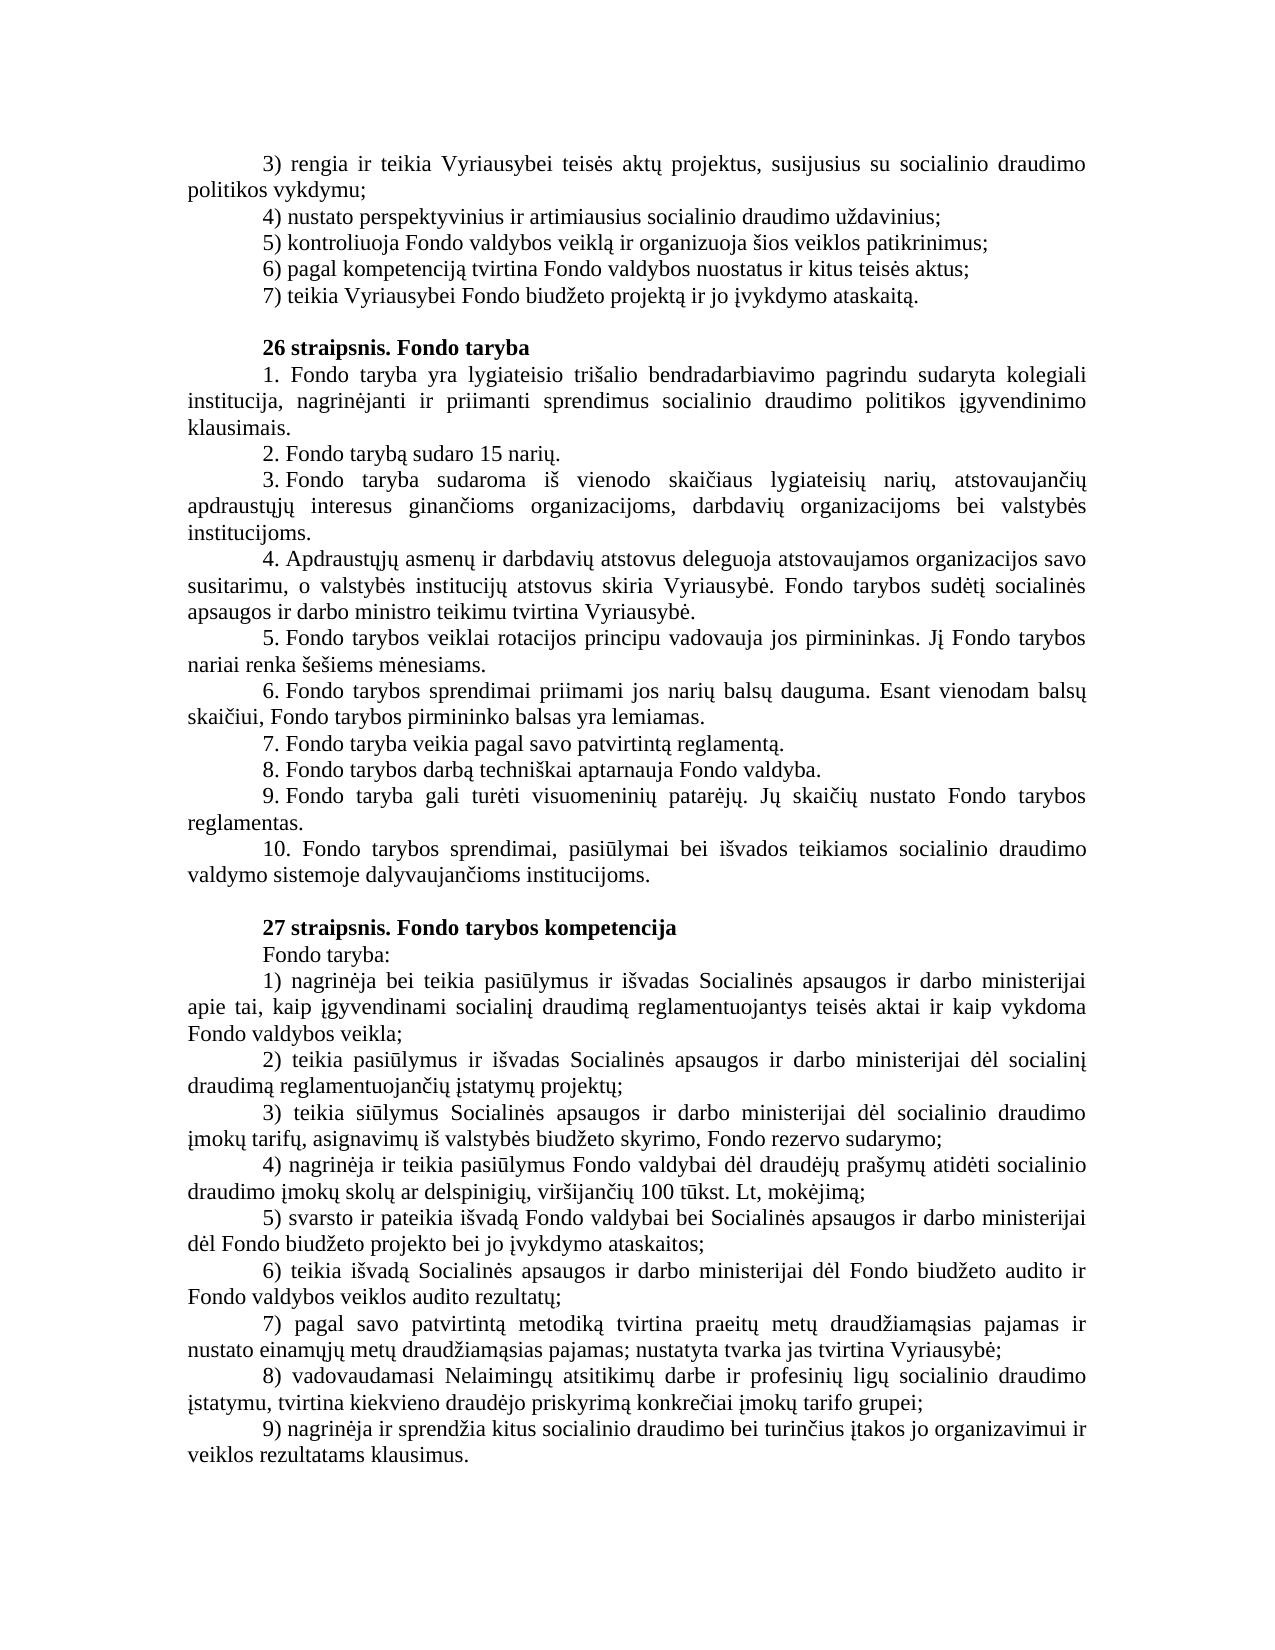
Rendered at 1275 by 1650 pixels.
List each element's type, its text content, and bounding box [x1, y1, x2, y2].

text 4) nustato perspektyvinius ir artimiausius socialinio draudimo uždavinius; [187, 203, 1087, 229]
text 7. Fondo taryba veikia pagal savo patvirtintą reglamentą. [187, 730, 1087, 756]
text 7) teikia Vyriausybei Fondo biudžeto projektą ir jo įvykdymo ataskaitą. [187, 282, 1087, 308]
text 1) nagrinėja bei teikia pasiūlymus ir išvadas Socialinės apsaugos ir darbo ministerijai apie tai, kaip įgyvendinami socialinį draudimą reglamentuojantys teisės aktai ir kaip vykdoma Fondo valdybos veikla; [187, 967, 1087, 1046]
text 3) teikia siūlymus Socialinės apsaugos ir darbo ministerijai dėl socialinio draudimo įmokų tarifų, asignavimų iš valstybės biudžeto skyrimo, Fondo rezervo sudarymo; [187, 1099, 1087, 1151]
text 2. Fondo tarybą sudaro 15 narių. [187, 440, 1087, 466]
text 6) pagal kompetenciją tvirtina Fondo valdybos nuostatus ir kitus teisės aktus; [187, 255, 1087, 282]
text Fondo taryba: [187, 941, 1087, 967]
text 5. Fondo tarybos veiklai rotacijos principu vadovauja jos pirmininkas. Jį Fondo tarybos nariai renka šešiems mėnesiams. [187, 624, 1087, 677]
text 5) kontroliuoja Fondo valdybos veiklą ir organizuoja šios veiklos patikrinimus; [187, 229, 1087, 255]
text 7) pagal savo patvirtintą metodiką tvirtina praeitų metų draudžiamąsias pajamas ir nustato einamųjų metų draudžiamąsias pajamas; nustatyta tvarka jas tvirtina Vyriausybė; [187, 1309, 1087, 1362]
text 1. Fondo taryba yra lygiateisio trišalio bendradarbiavimo pagrindu sudaryta kolegiali institucija, nagrinėjanti ir priimanti sprendimus socialinio draudimo politikos įgyvendinimo klausimais. [187, 361, 1087, 440]
text 10. Fondo tarybos sprendimai, pasiūlymai bei išvados teikiamos socialinio draudimo valdymo sistemoje dalyvaujančioms institucijoms. [187, 835, 1087, 888]
text 27 straipsnis. Fondo tarybos kompetencija [187, 914, 1087, 941]
text 3) rengia ir teikia Vyriausybei teisės aktų projektus, susijusius su socialinio draudimo politikos vykdymu; [187, 150, 1087, 203]
text 4. Apdraustųjų asmenų ir darbdavių atstovus deleguoja atstovaujamos organizacijos savo susitarimu, o valstybės institucijų atstovus skiria Vyriausybė. Fondo tarybos sudėtį socialinės apsaugos ir darbo ministro teikimu tvirtina Vyriausybė. [187, 545, 1087, 624]
text 8) vadovaudamasi Nelaimingų atsitikimų darbe ir profesinių ligų socialinio draudimo įstatymu, tvirtina kiekvieno draudėjo priskyrimą konkrečiai įmokų tarifo grupei; [187, 1362, 1087, 1415]
text 9. Fondo taryba gali turėti visuomeninių patarėjų. Jų skaičių nustato Fondo tarybos reglamentas. [187, 782, 1087, 835]
text 9) nagrinėja ir sprendžia kitus socialinio draudimo bei turinčius įtakos jo organizavimui ir veiklos rezultatams klausimus. [187, 1415, 1087, 1468]
text 4) nagrinėja ir teikia pasiūlymus Fondo valdybai dėl draudėjų prašymų atidėti socialinio draudimo įmokų skolų ar delspinigių, viršijančių 100 tūkst. Lt, mokėjimą; [187, 1151, 1087, 1204]
text 8. Fondo tarybos darbą techniškai aptarnauja Fondo valdyba. [187, 756, 1087, 782]
text 6) teikia išvadą Socialinės apsaugos ir darbo ministerijai dėl Fondo biudžeto audito ir Fondo valdybos veiklos audito rezultatų; [187, 1257, 1087, 1309]
text 3. Fondo taryba sudaroma iš vienodo skaičiaus lygiateisių narių, atstovaujančių apdraustųjų interesus ginančioms organizacijoms, darbdavių organizacijoms bei valstybės institucijoms. [187, 466, 1087, 545]
text 5) svarsto ir pateikia išvadą Fondo valdybai bei Socialinės apsaugos ir darbo ministerijai dėl Fondo biudžeto projekto bei jo įvykdymo ataskaitos; [187, 1204, 1087, 1257]
text 6. Fondo tarybos sprendimai priimami jos narių balsų dauguma. Esant vienodam balsų skaičiui, Fondo tarybos pirmininko balsas yra lemiamas. [187, 677, 1087, 730]
text 26 straipsnis. Fondo taryba [187, 334, 1087, 361]
text 2) teikia pasiūlymus ir išvadas Socialinės apsaugos ir darbo ministerijai dėl socialinį draudimą reglamentuojančių įstatymų projektų; [187, 1046, 1087, 1099]
